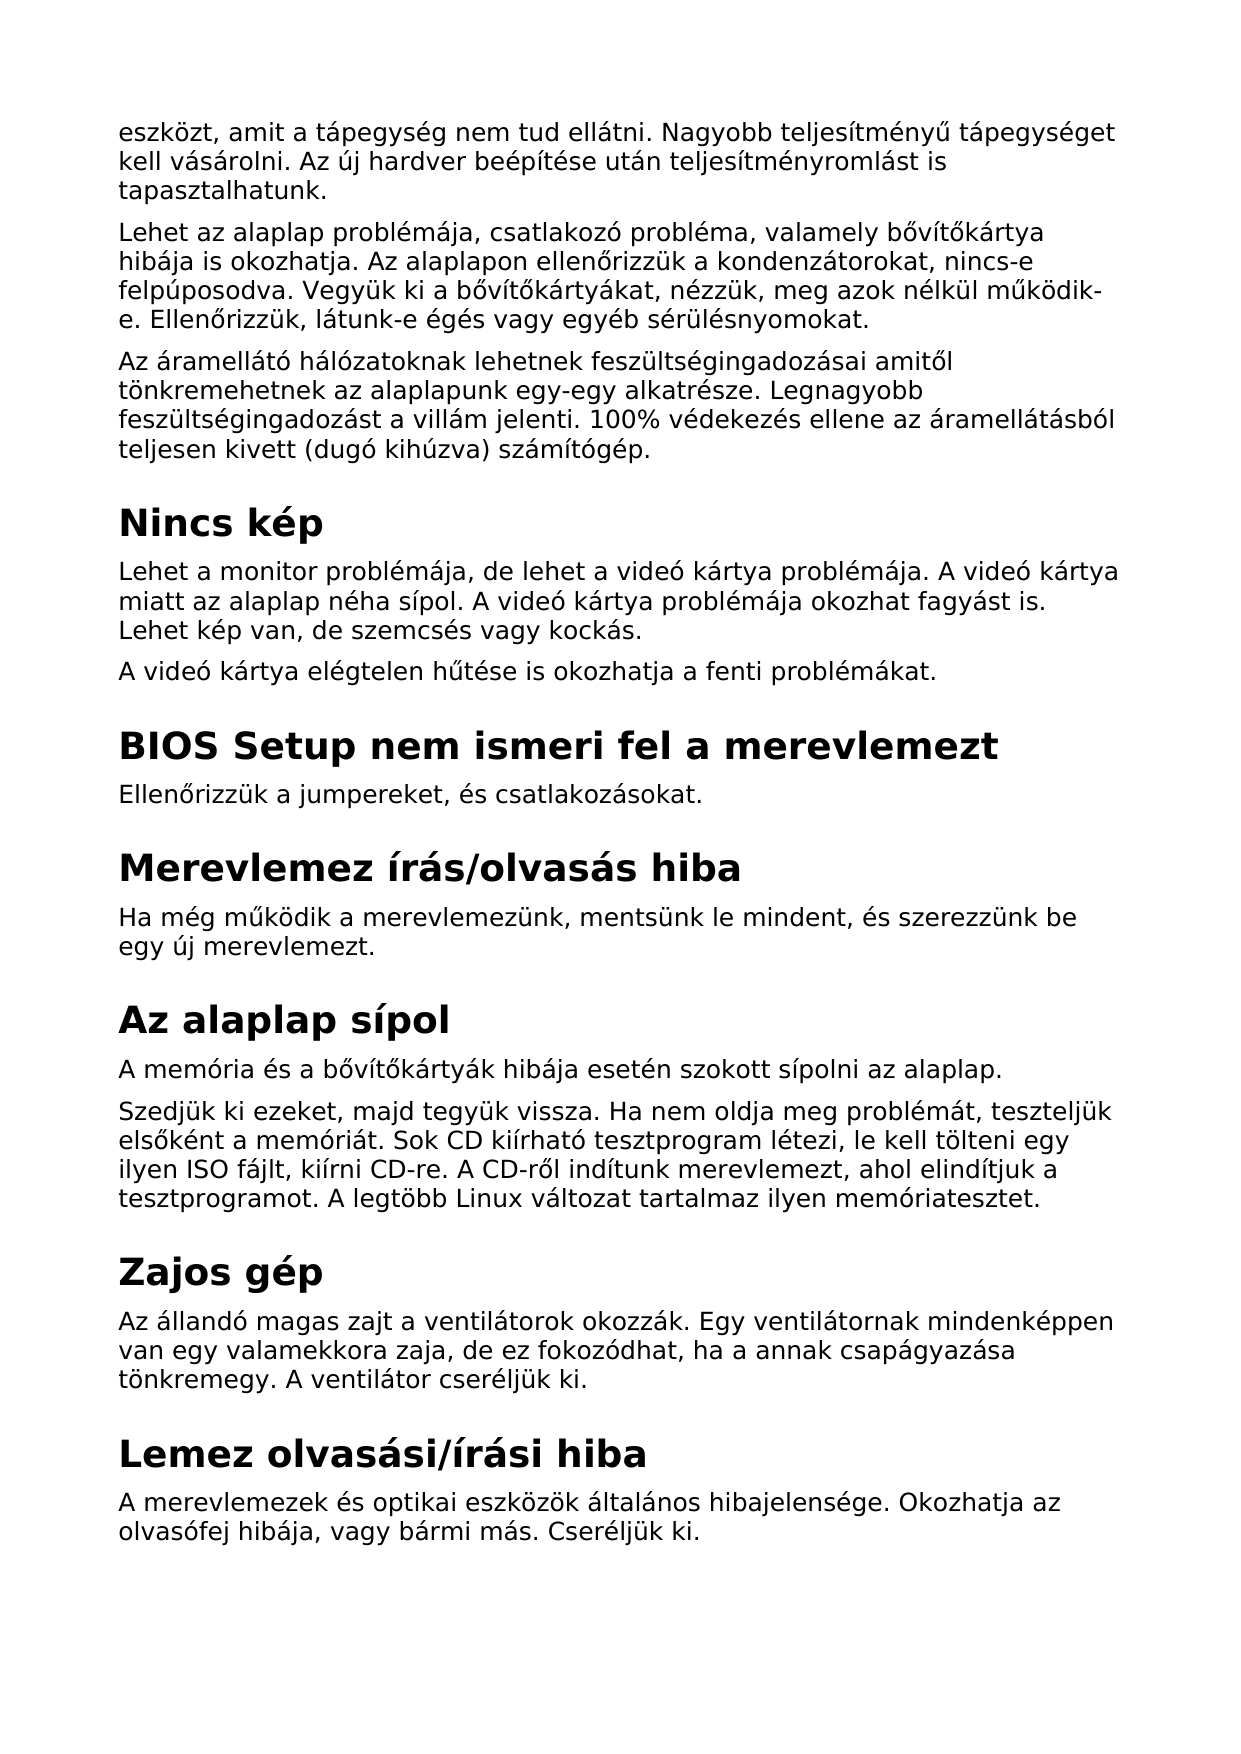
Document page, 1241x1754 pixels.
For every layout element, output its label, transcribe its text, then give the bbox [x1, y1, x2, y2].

text Ha még működik a merevlemezünk, mentsünk le mindent, és szerezzünk be egy új merevlemezt. [118, 903, 1122, 962]
text A memória és a bővítőkártyák hibája esetén szokott sípolni az alaplap. [118, 1055, 1122, 1084]
subtitle Lemez olvasási/írási hiba [118, 1432, 1122, 1476]
text A videó kártya elégtelen hűtése is okozhatja a fenti problémákat. [118, 658, 1122, 687]
text Az áramellátó hálózatoknak lehetnek feszültségingadozásai amitől tönkremehetnek az alaplapunk egy-egy alkatrésze. Legnagyobb feszültségingadozást a villám jelenti. 100% védekezés ellene az áramellátásból teljesen kivett (dugó kihúzva) számítógép. [118, 347, 1122, 464]
text Az állandó magas zajt a ventilátorok okozzák. Egy ventilátornak mindenképpen van egy valamekkora zaja, de ez fokozódhat, ha a annak csapágyazása tönkremegy. A ventilátor cseréljük ki. [118, 1307, 1122, 1395]
text Lehet az alaplap problémája, csatlakozó probléma, valamely bővítőkártya hibája is okozhatja. Az alaplapon ellenőrizzük a kondenzátorokat, nincs-e felpúposodva. Vegyük ki a bővítőkártyákat, nézzük, meg azok nélkül működik-e. Ellenőrizzük, látunk-e égés vagy egyéb sérülésnyomokat. [118, 218, 1122, 335]
text Szedjük ki ezeket, majd tegyük vissza. Ha nem oldja meg problémát, teszteljük elsőként a memóriát. Sok CD kiírható tesztprogram létezi, le kell tölteni egy ilyen ISO fájlt, kiírni CD-re. A CD-ről indítunk merevlemezt, ahol elindítjuk a tesztprogramot. A legtöbb Linux változat tartalmaz ilyen memóriatesztet. [118, 1097, 1122, 1213]
subtitle BIOS Setup nem ismeri fel a merevlemezt [118, 724, 1122, 768]
subtitle Zajos gép [118, 1251, 1122, 1295]
subtitle Merevlemez írás/olvasás hiba [118, 847, 1122, 891]
text Ellenőrizzük a jumpereket, és csatlakozásokat. [118, 780, 1122, 809]
subtitle Nincs kép [118, 501, 1122, 545]
text Lehet a monitor problémája, de lehet a videó kártya problémája. A videó kártya miatt az alaplap néha sípol. A videó kártya problémája okozhat fagyást is. Lehet kép van, de szemcsés vagy kockás. [118, 558, 1122, 645]
subtitle Az alaplap sípol [118, 999, 1122, 1043]
text A merevlemezek és optikai eszközök általános hibajelensége. Okozhatja az olvasófej hibája, vagy bármi más. Cseréljük ki. [118, 1488, 1122, 1547]
text eszközt, amit a tápegység nem tud ellátni. Nagyobb teljesítményű tápegységet kell vásárolni. Az új hardver beépítése után teljesítményromlást is tapasztalhatunk. [118, 118, 1122, 206]
